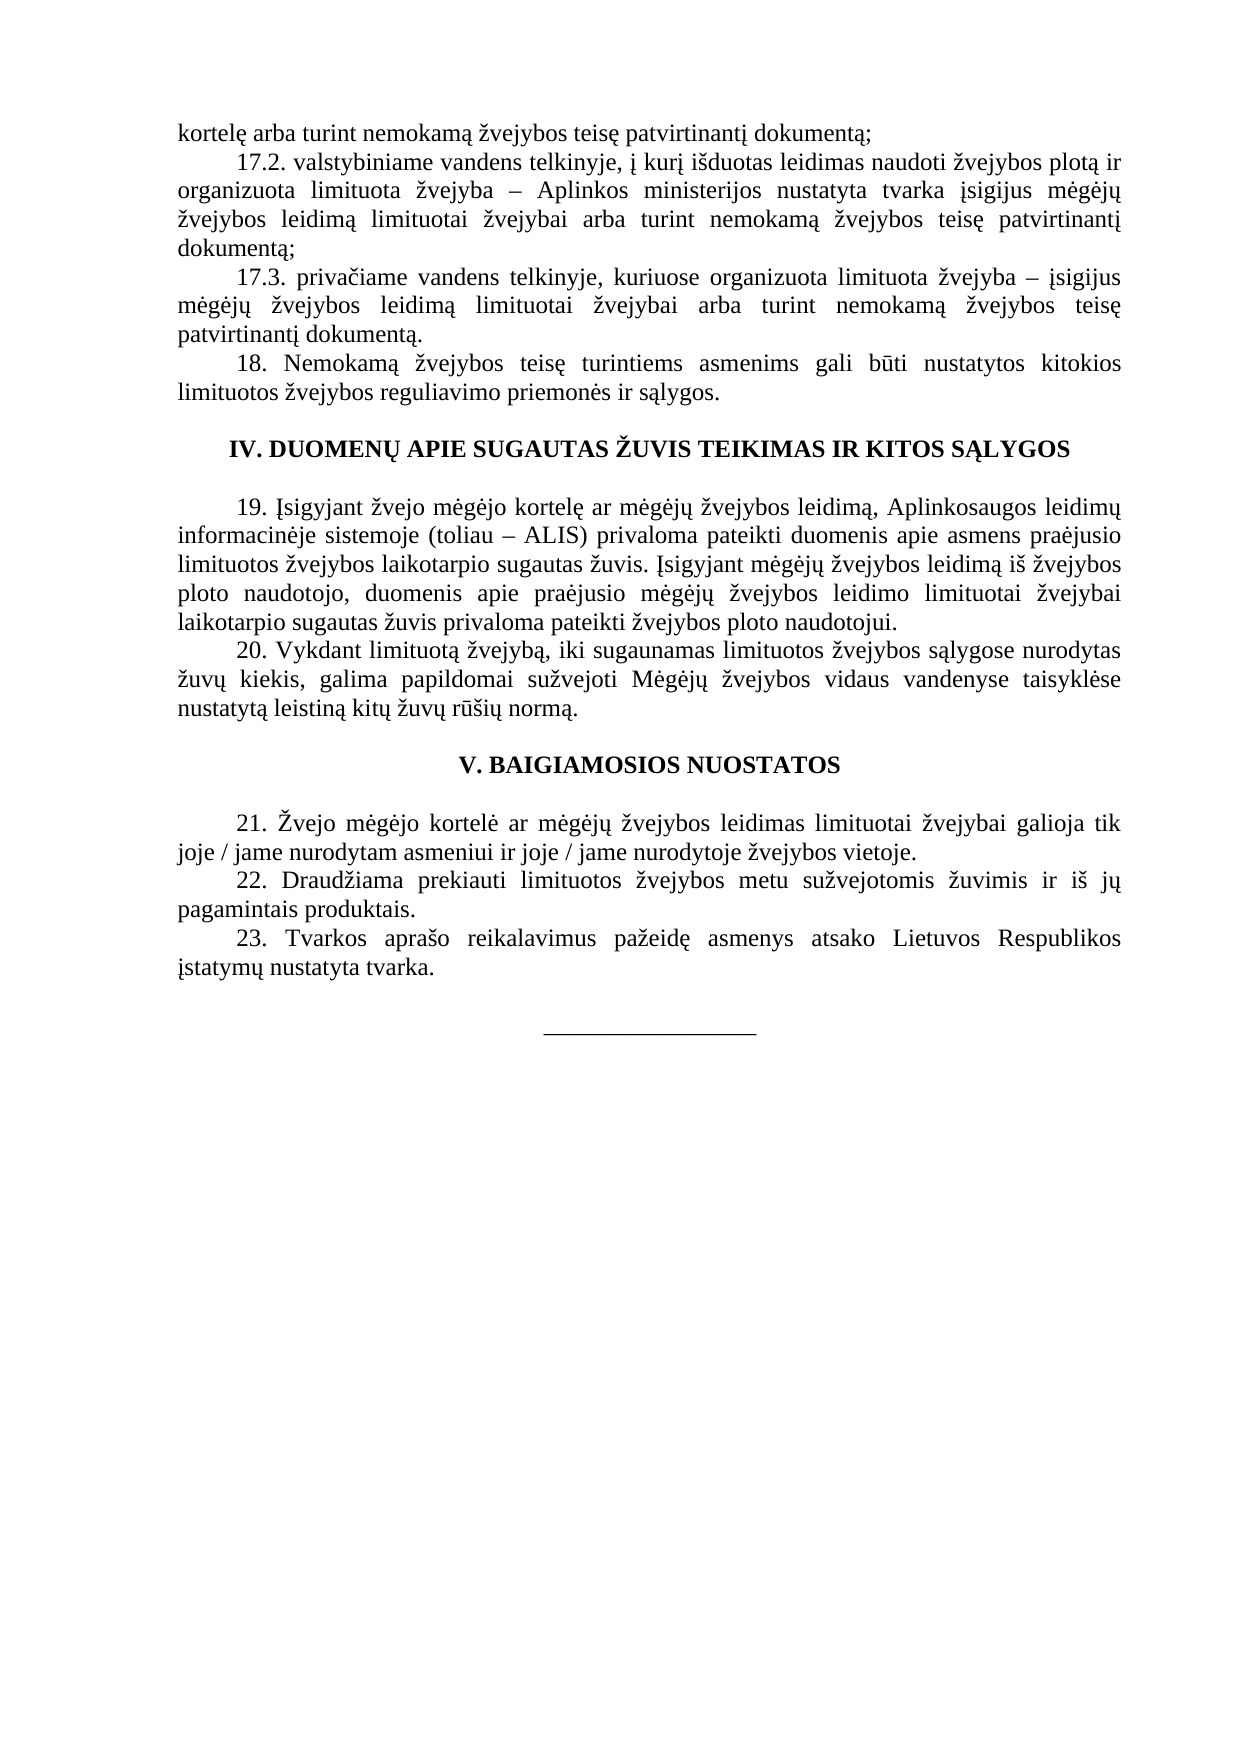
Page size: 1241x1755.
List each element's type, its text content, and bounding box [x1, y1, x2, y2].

text IV. DUOMENŲ APIE SUGAUTAS ŽUVIS TEIKIMAS IR KITOS SĄLYGOS [177, 434, 1122, 463]
text kortelę arba turint nemokamą žvejybos teisę patvirtinantį dokumentą; [177, 118, 1122, 147]
text 22. Draudžiama prekiauti limituotos žvejybos metu sužvejotomis žuvimis ir iš jų pagamintais produktais. [177, 866, 1122, 923]
text 23. Tvarkos aprašo reikalavimus pažeidę asmenys atsako Lietuvos Respublikos įstatymų nustatyta tvarka. [177, 923, 1122, 981]
text 17.3. privačiame vandens telkinyje, kuriuose organizuota limituota žvejyba – įsigijus mėgėjų žvejybos leidimą limituotai žvejybai arba turint nemokamą žvejybos teisę patvirtinantį dokumentą. [177, 262, 1122, 348]
text 21. Žvejo mėgėjo kortelė ar mėgėjų žvejybos leidimas limituotai žvejybai galioja tik joje / jame nurodytam asmeniui ir joje / jame nurodytoje žvejybos vietoje. [177, 808, 1122, 866]
text V. BAIGIAMOSIOS NUOSTATOS [177, 751, 1122, 779]
text 20. Vykdant limituotą žvejybą, iki sugaunamas limituotos žvejybos sąlygose nurodytas žuvų kiekis, galima papildomai sužvejoti Mėgėjų žvejybos vidaus vandenyse taisyklėse nustatytą leistiną kitų žuvų rūšių normą. [177, 636, 1122, 722]
text 19. Įsigyjant žvejo mėgėjo kortelę ar mėgėjų žvejybos leidimą, Aplinkosaugos leidimų informacinėje sistemoje (toliau – ALIS) privaloma pateikti duomenis apie asmens praėjusio limituotos žvejybos laikotarpio sugautas žuvis. Įsigyjant mėgėjų žvejybos leidimą iš žvejybos ploto naudotojo, duomenis apie praėjusio mėgėjų žvejybos leidimo limituotai žvejybai laikotarpio sugautas žuvis privaloma pateikti žvejybos ploto naudotojui. [177, 492, 1122, 636]
text 18. Nemokamą žvejybos teisę turintiems asmenims gali būti nustatytos kitokios limituotos žvejybos reguliavimo priemonės ir sąlygos. [177, 348, 1122, 406]
text 17.2. valstybiniame vandens telkinyje, į kurį išduotas leidimas naudoti žvejybos plotą ir organizuota limituota žvejyba – Aplinkos ministerijos nustatyta tvarka įsigijus mėgėjų žvejybos leidimą limituotai žvejybai arba turint nemokamą žvejybos teisę patvirtinantį dokumentą; [177, 147, 1122, 262]
text _________________ [177, 1009, 1122, 1038]
